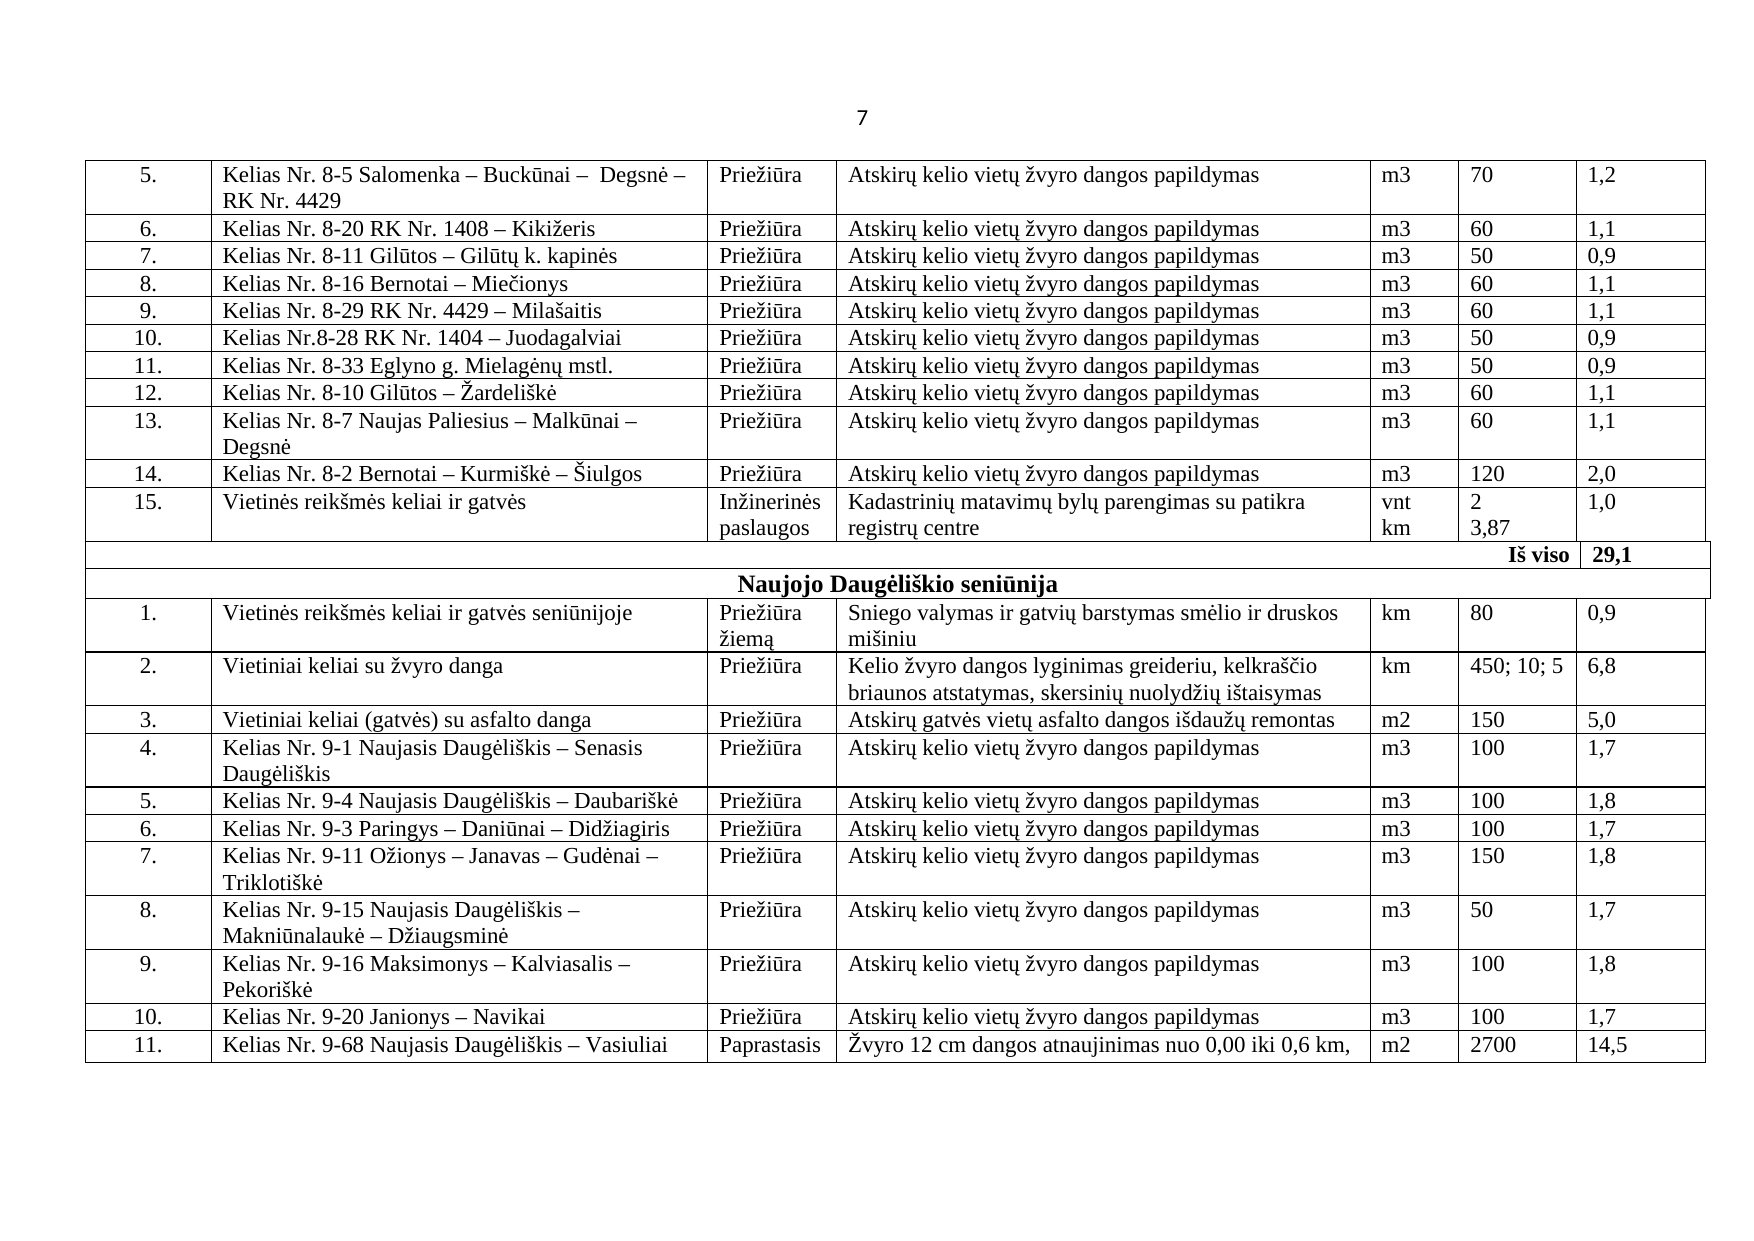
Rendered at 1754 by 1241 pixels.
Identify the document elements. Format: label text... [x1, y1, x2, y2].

table_cell Priežiūra [708, 734, 836, 786]
table_cell [1728, 841, 1733, 895]
table_cell 450; 10; 5 [1459, 653, 1576, 705]
table_cell 3. [86, 706, 211, 733]
table_cell m3 [1371, 734, 1458, 786]
table_cell 1,1 [1577, 270, 1705, 296]
table_cell Žvyro 12 cm dangos atnaujinimas nuo 0,00 iki 0,6 km, [837, 1031, 1370, 1062]
table_cell Kelias Nr. 9-68 Naujasis Daugėliškis – Vasiuliai [212, 1031, 707, 1062]
table_cell m3 [1371, 407, 1458, 459]
table_cell 60 [1459, 379, 1576, 406]
table_cell [1728, 814, 1733, 841]
table_cell Inžinerinės paslaugos [708, 488, 836, 541]
table_cell Priežiūra [708, 788, 836, 814]
table_cell 8. [86, 896, 211, 949]
table_cell 1,8 [1577, 788, 1705, 814]
table_cell 2700 [1459, 1031, 1576, 1062]
table_cell [1706, 949, 1728, 1002]
table_cell [1706, 214, 1728, 241]
table_cell Naujojo Daugėliškio seniūnija [86, 569, 1710, 598]
table_cell [1728, 786, 1733, 814]
table_cell Atskirų kelio vietų žvyro dangos papildymas [837, 896, 1370, 949]
table_cell vnt km [1371, 488, 1458, 541]
table_cell 5. [86, 788, 211, 814]
table_cell m2 [1371, 706, 1458, 733]
table_cell m3 [1371, 325, 1458, 351]
table_cell [1728, 241, 1733, 269]
table_cell [1728, 651, 1733, 705]
table_cell [1706, 351, 1728, 378]
table_cell [1728, 351, 1733, 378]
table_cell 5. [86, 161, 211, 214]
table_cell Kelias Nr. 9-16 Maksimonys – Kalviasalis – Pekoriškė [212, 950, 707, 1002]
table_cell [1706, 895, 1728, 949]
table_cell [1706, 378, 1728, 406]
table_cell Atskirų gatvės vietų asfalto dangos išdaužų remontas [837, 706, 1370, 733]
table_cell 80 [1459, 599, 1576, 651]
table_cell 1,8 [1577, 950, 1705, 1002]
table_cell Atskirų kelio vietų žvyro dangos papildymas [837, 788, 1370, 814]
table_cell Atskirų kelio vietų žvyro dangos papildymas [837, 325, 1370, 351]
table_cell Priežiūra [708, 706, 836, 733]
table_cell [1706, 841, 1728, 895]
table_cell 14. [86, 460, 211, 487]
table_cell [1728, 214, 1733, 241]
table_cell 1,8 [1577, 842, 1705, 895]
table_cell 5,0 [1577, 706, 1705, 733]
table_cell [1706, 269, 1728, 296]
table_cell [1728, 406, 1733, 459]
table_cell 0,9 [1577, 325, 1705, 351]
table_cell Priežiūra [708, 896, 836, 949]
table_cell [1706, 459, 1728, 487]
table_cell 150 [1459, 842, 1576, 895]
table_cell Priežiūra [708, 270, 836, 296]
table_cell Priežiūra [708, 352, 836, 378]
table_cell Priežiūra [708, 297, 836, 323]
table_cell 60 [1459, 297, 1576, 323]
table_cell m3 [1371, 161, 1458, 214]
table_cell [1728, 895, 1733, 949]
table_cell 2. [86, 653, 211, 705]
table_cell m3 [1371, 788, 1458, 814]
table_cell Kelias Nr. 9-11 Ožionys – Janavas – Gudėnai – Triklotiškė [212, 842, 707, 895]
table_cell Kelias Nr. 8-29 RK Nr. 4429 – Milašaitis [212, 297, 707, 323]
table_cell [1706, 598, 1728, 651]
table_cell 100 [1459, 815, 1576, 841]
table_cell [1728, 705, 1733, 733]
table_cell 8. [86, 270, 211, 296]
table_cell [1706, 1003, 1728, 1030]
table_cell [1706, 814, 1728, 841]
table_cell [1706, 296, 1728, 323]
table_cell Kelias Nr.8-28 RK Nr. 1404 – Juodagalviai [212, 325, 707, 351]
table_cell Priežiūra [708, 950, 836, 1002]
table_cell 70 [1459, 161, 1576, 214]
table_cell [1706, 1030, 1728, 1062]
table_cell 1,1 [1577, 297, 1705, 323]
table_cell 60 [1459, 215, 1576, 241]
table_cell Atskirų kelio vietų žvyro dangos papildymas [837, 161, 1370, 214]
table_cell m3 [1371, 460, 1458, 487]
table_cell Atskirų kelio vietų žvyro dangos papildymas [837, 297, 1370, 323]
table_cell Priežiūra žiemą [708, 599, 836, 651]
table_cell 12. [86, 379, 211, 406]
table_cell 15. [86, 488, 211, 541]
table_cell 100 [1459, 788, 1576, 814]
table_cell [1728, 598, 1733, 651]
table_cell [1728, 160, 1733, 214]
table_cell Priežiūra [708, 407, 836, 459]
table_cell 9. [86, 297, 211, 323]
table_cell m3 [1371, 950, 1458, 1002]
table_cell Kelias Nr. 8-20 RK Nr. 1408 – Kikižeris [212, 215, 707, 241]
table_cell 120 [1459, 460, 1576, 487]
table_cell Kelias Nr. 8-10 Gilūtos – Žardeliškė [212, 379, 707, 406]
table_cell m3 [1371, 896, 1458, 949]
table_cell 1,7 [1577, 815, 1705, 841]
table_cell 60 [1459, 270, 1576, 296]
table_cell Vietinės reikšmės keliai ir gatvės [212, 488, 707, 541]
table_cell 7. [86, 842, 211, 895]
table_cell 50 [1459, 325, 1576, 351]
table_cell Atskirų kelio vietų žvyro dangos papildymas [837, 734, 1370, 786]
table_cell Priežiūra [708, 161, 836, 214]
table_cell Sniego valymas ir gatvių barstymas smėlio ir druskos mišiniu [837, 599, 1370, 651]
table_cell Priežiūra [708, 379, 836, 406]
table_cell [1706, 651, 1728, 705]
table_cell [1728, 324, 1733, 351]
table_cell 1,1 [1577, 407, 1705, 459]
table_cell Kelias Nr. 9-1 Naujasis Daugėliškis – Senasis Daugėliškis [212, 734, 707, 786]
table_cell Kadastrinių matavimų bylų parengimas su patikra registrų centre [837, 488, 1370, 541]
table_cell m3 [1371, 297, 1458, 323]
table_cell Kelias Nr. 8-33 Eglyno g. Mielagėnų mstl. [212, 352, 707, 378]
table_cell Priežiūra [708, 815, 836, 841]
table_cell Kelias Nr. 8-5 Salomenka – Buckūnai – Degsnė – RK Nr. 4429 [212, 161, 707, 214]
table_cell 100 [1459, 1004, 1576, 1030]
table_cell Priežiūra [708, 325, 836, 351]
table_cell [1706, 733, 1728, 786]
table_cell m3 [1371, 215, 1458, 241]
table_cell Kelias Nr. 8-11 Gilūtos – Gilūtų k. kapinės [212, 242, 707, 269]
table_cell Iš viso [86, 542, 1580, 568]
table_cell Atskirų kelio vietų žvyro dangos papildymas [837, 352, 1370, 378]
table_cell [1728, 296, 1733, 323]
table_cell 14,5 [1577, 1031, 1705, 1062]
table_cell Atskirų kelio vietų žvyro dangos papildymas [837, 815, 1370, 841]
table_cell Priežiūra [708, 653, 836, 705]
table_cell [1706, 487, 1728, 541]
table_cell Kelias Nr. 9-20 Janionys – Navikai [212, 1004, 707, 1030]
table_cell 60 [1459, 407, 1576, 459]
table_cell Kelias Nr. 9-15 Naujasis Daugėliškis – Makniūnalaukė – Džiaugsminė [212, 896, 707, 949]
table_cell Vietiniai keliai su žvyro danga [212, 653, 707, 705]
table_cell Atskirų kelio vietų žvyro dangos papildymas [837, 407, 1370, 459]
table_cell km [1371, 653, 1458, 705]
table_cell 2,0 [1577, 460, 1705, 487]
table_cell Vietiniai keliai (gatvės) su asfalto danga [212, 706, 707, 733]
table_cell Vietinės reikšmės keliai ir gatvės seniūnijoje [212, 599, 707, 651]
table_cell 50 [1459, 242, 1576, 269]
table_cell m3 [1371, 352, 1458, 378]
table_cell Kelias Nr. 8-7 Naujas Paliesius – Malkūnai – Degsnė [212, 407, 707, 459]
table_cell Atskirų kelio vietų žvyro dangos papildymas [837, 842, 1370, 895]
table_cell Atskirų kelio vietų žvyro dangos papildymas [837, 379, 1370, 406]
table_cell km [1371, 599, 1458, 651]
table_cell [1728, 269, 1733, 296]
table_cell Priežiūra [708, 842, 836, 895]
table_cell Atskirų kelio vietų žvyro dangos papildymas [837, 1004, 1370, 1030]
table_cell [1706, 786, 1728, 814]
table_cell Priežiūra [708, 242, 836, 269]
table_cell m3 [1371, 842, 1458, 895]
table_cell Kelias Nr. 8-16 Bernotai – Miečionys [212, 270, 707, 296]
table_cell Atskirų kelio vietų žvyro dangos papildymas [837, 950, 1370, 1002]
table_cell 1,0 [1577, 488, 1705, 541]
table_cell Kelias Nr. 9-4 Naujasis Daugėliškis – Daubariškė [212, 788, 707, 814]
table_cell Atskirų kelio vietų žvyro dangos papildymas [837, 215, 1370, 241]
table_cell 1,7 [1577, 1004, 1705, 1030]
table_cell Atskirų kelio vietų žvyro dangos papildymas [837, 270, 1370, 296]
table_cell Kelias Nr. 8-2 Bernotai – Kurmiškė – Šiulgos [212, 460, 707, 487]
table_cell 11. [86, 1031, 211, 1062]
table_cell m2 [1371, 1031, 1458, 1062]
table_cell 1,1 [1577, 379, 1705, 406]
table_cell 1,7 [1577, 734, 1705, 786]
table_cell [1706, 160, 1728, 214]
table_cell 4. [86, 734, 211, 786]
table_cell [1728, 949, 1733, 1002]
table_cell 1,1 [1577, 215, 1705, 241]
table_cell 0,9 [1577, 242, 1705, 269]
table_cell 1. [86, 599, 211, 651]
table_cell 6. [86, 215, 211, 241]
table_cell [1728, 733, 1733, 786]
table_cell [1728, 1030, 1733, 1062]
table_cell Kelio žvyro dangos lyginimas greideriu, kelkraščio briaunos atstatymas, skersinių nuolydžių ištaisymas [837, 653, 1370, 705]
table_cell Priežiūra [708, 1004, 836, 1030]
table_cell 100 [1459, 950, 1576, 1002]
table_cell Kelias Nr. 9-3 Paringys – Daniūnai – Didžiagiris [212, 815, 707, 841]
table_cell m3 [1371, 379, 1458, 406]
table_cell 6. [86, 815, 211, 841]
table_cell Priežiūra [708, 460, 836, 487]
table_cell 2 3,87 [1459, 488, 1576, 541]
table_cell [1728, 1003, 1733, 1030]
table_cell 11. [86, 352, 211, 378]
table_cell Atskirų kelio vietų žvyro dangos papildymas [837, 460, 1370, 487]
table_cell 13. [86, 407, 211, 459]
table_cell Paprastasis [708, 1031, 836, 1062]
table_cell Priežiūra [708, 215, 836, 241]
table_cell 0,9 [1577, 599, 1705, 651]
table_cell 7. [86, 242, 211, 269]
table_cell [1728, 487, 1733, 541]
table_cell 1,2 [1577, 161, 1705, 214]
table_cell 29,1 [1581, 542, 1710, 568]
table_cell 50 [1459, 352, 1576, 378]
table_cell 50 [1459, 896, 1576, 949]
table_cell 10. [86, 325, 211, 351]
table_cell [1706, 705, 1728, 733]
table_cell [1728, 459, 1733, 487]
table_cell 150 [1459, 706, 1576, 733]
table_cell [1711, 541, 1733, 568]
table_cell [1706, 406, 1728, 459]
table_cell 0,9 [1577, 352, 1705, 378]
table_cell m3 [1371, 270, 1458, 296]
table_cell m3 [1371, 1004, 1458, 1030]
table_cell [1728, 378, 1733, 406]
table_cell m3 [1371, 815, 1458, 841]
table_cell [1711, 568, 1733, 598]
table_cell 100 [1459, 734, 1576, 786]
table_cell 9. [86, 950, 211, 1002]
table_cell m3 [1371, 242, 1458, 269]
table_cell [1706, 324, 1728, 351]
table_cell Atskirų kelio vietų žvyro dangos papildymas [837, 242, 1370, 269]
table_cell [1706, 241, 1728, 269]
table_cell 6,8 [1577, 653, 1705, 705]
table_cell 1,7 [1577, 896, 1705, 949]
table_cell 10. [86, 1004, 211, 1030]
